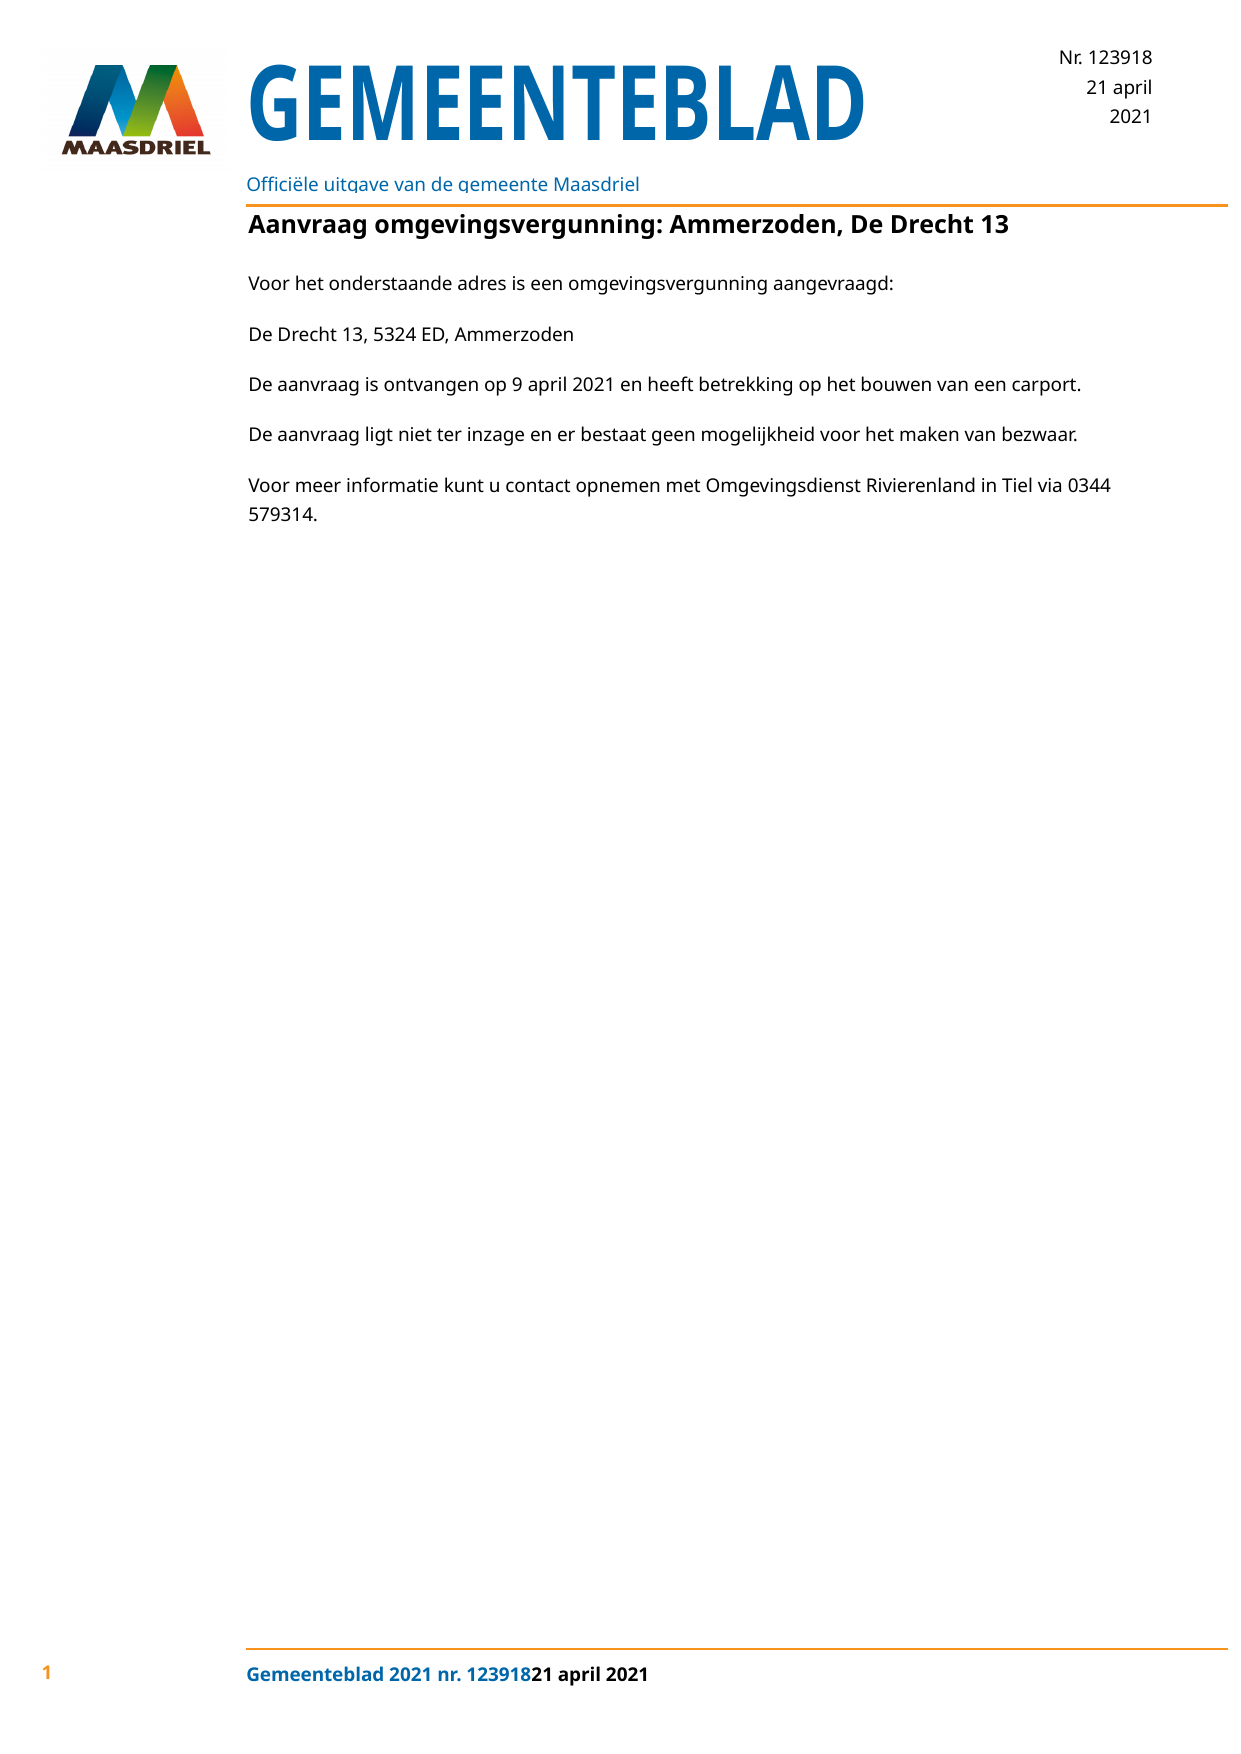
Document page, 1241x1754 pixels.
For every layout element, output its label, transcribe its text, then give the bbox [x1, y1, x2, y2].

text De Drecht 13, 5324 ED, Ammerzoden [248, 321, 1152, 346]
picture [41, 47, 231, 172]
text Aanvraag omgevingsvergunning: Ammerzoden, De Drecht 13 [248, 207, 1152, 241]
text Voor meer informatie kunt u contact opnemen met Omgevingsdienst Rivierenland in Tiel via 0344 579314. [248, 472, 1152, 527]
text De aanvraag ligt niet ter inzage en er bestaat geen mogelijkheid voor het maken van bezwaar. [248, 422, 1152, 447]
text Voor het onderstaande adres is een omgevingsvergunning aangevraagd: [248, 270, 1152, 296]
text De aanvraag is ontvangen op 9 april 2021 en heeft betrekking op het bouwen van een carport. [248, 371, 1152, 397]
